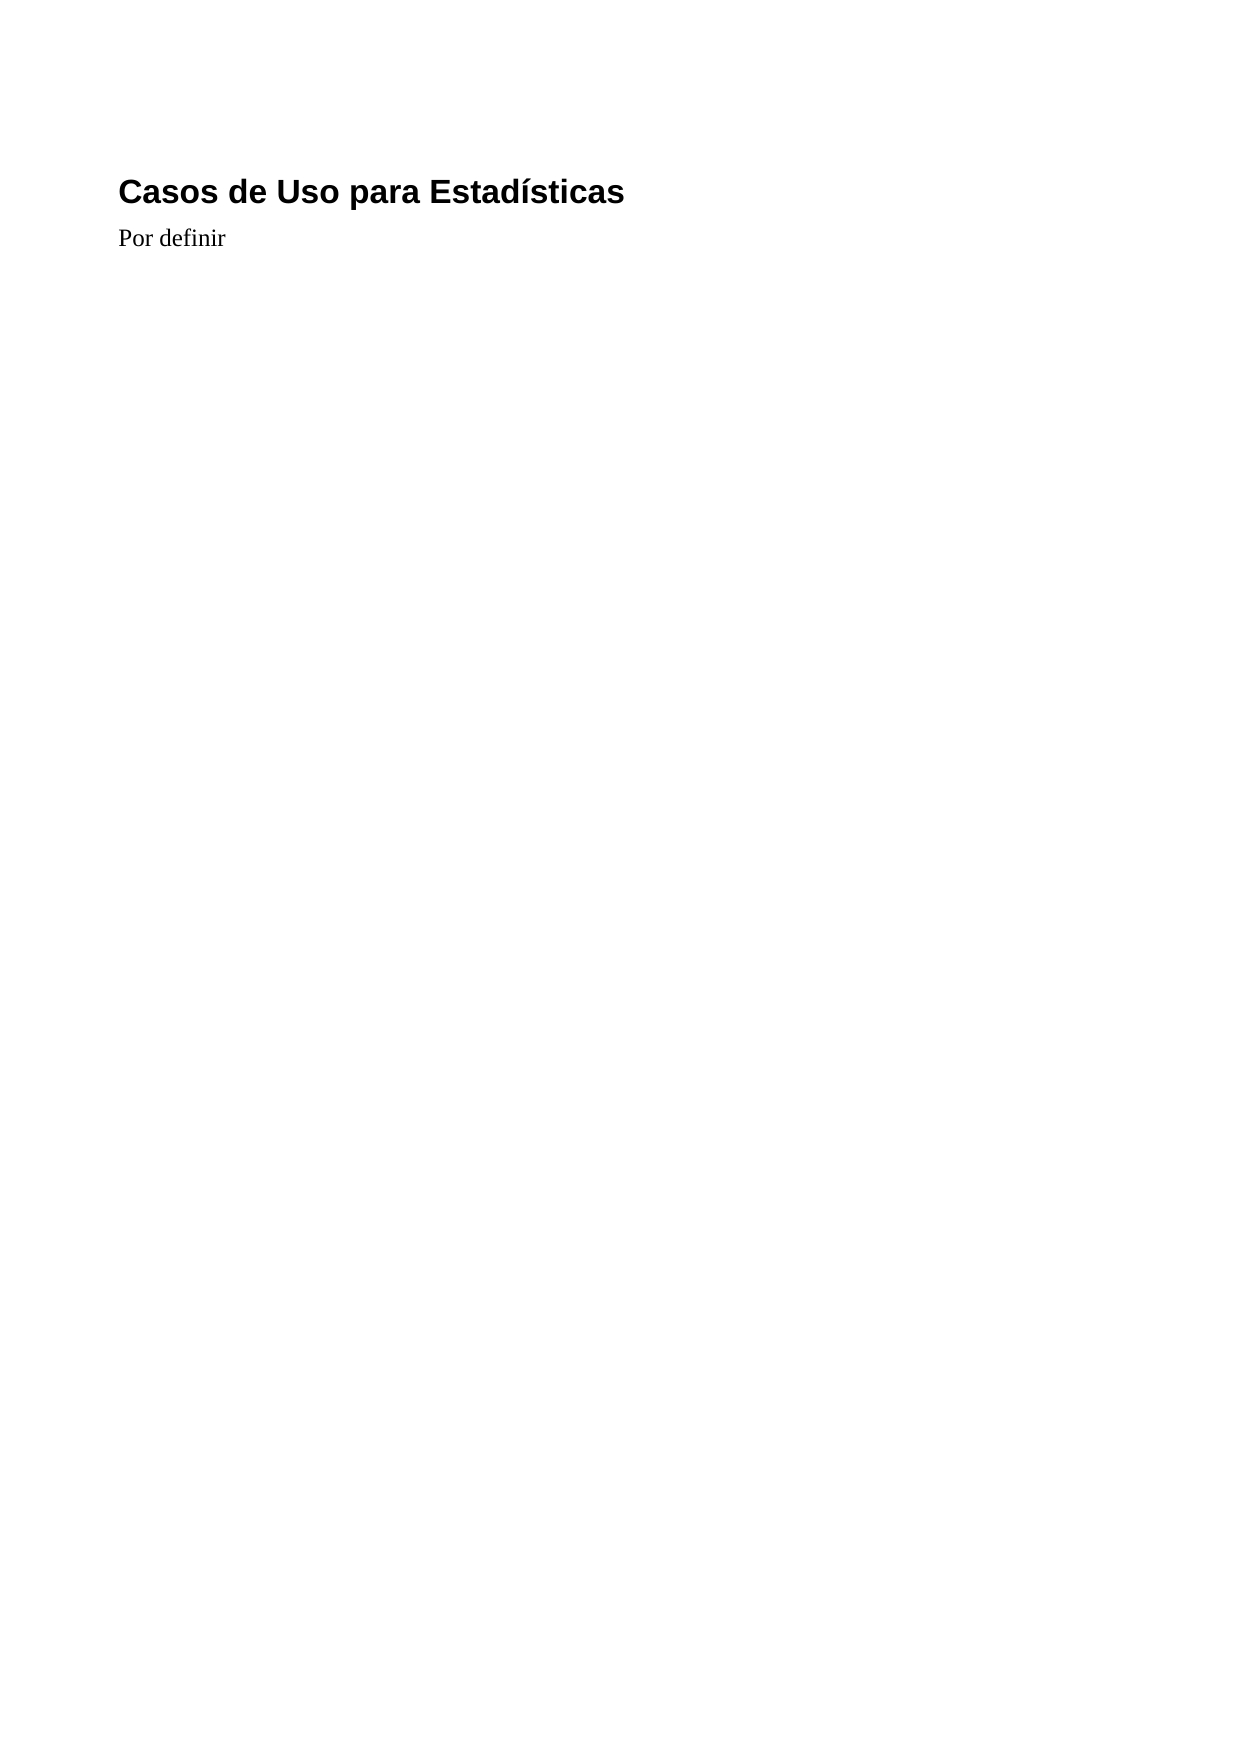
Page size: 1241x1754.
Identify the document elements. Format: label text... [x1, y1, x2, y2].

subtitle Casos de Uso para Estadísticas [118, 172, 1122, 211]
text Por definir [118, 223, 1122, 252]
